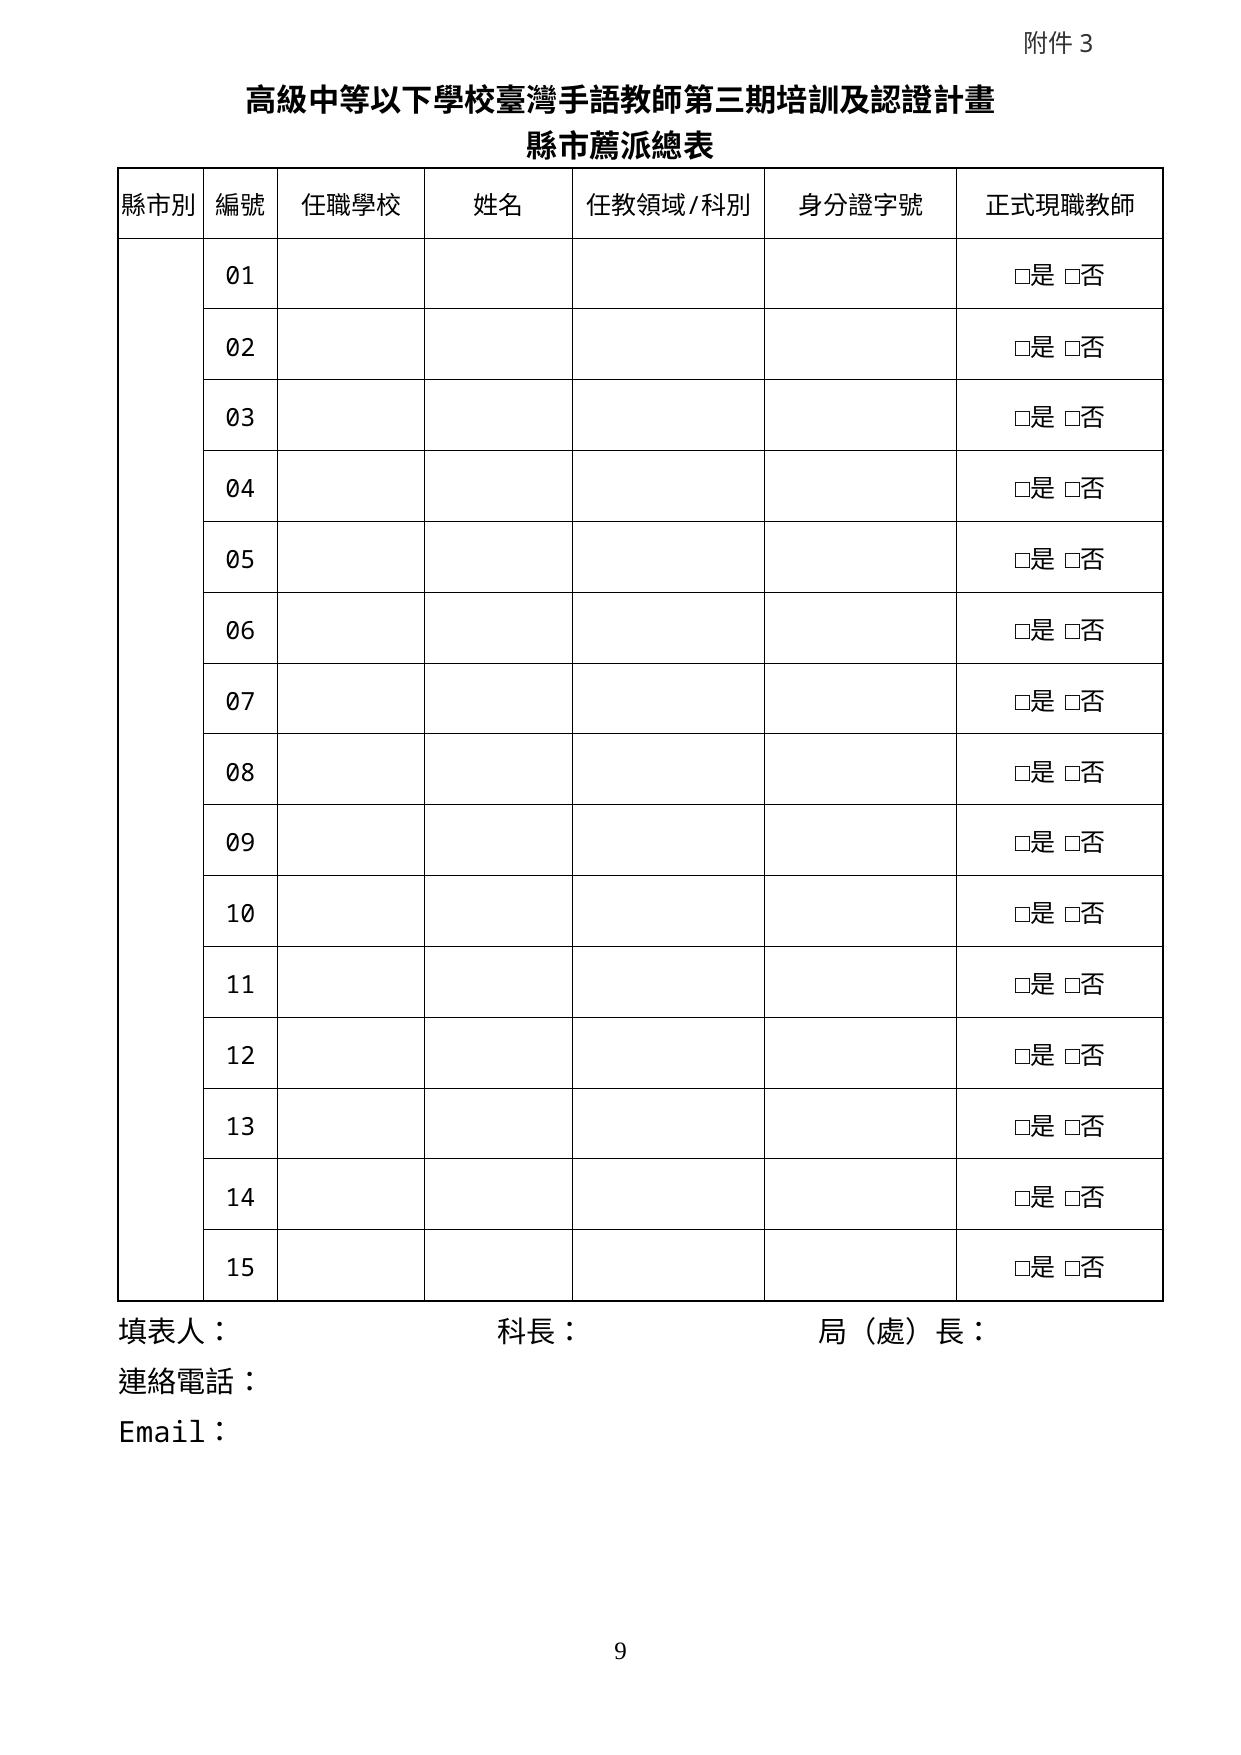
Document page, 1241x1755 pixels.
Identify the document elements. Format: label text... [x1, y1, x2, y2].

table_cell 07 [204, 664, 277, 733]
table_cell □是 □否 [957, 380, 1162, 450]
table_cell 10 [204, 876, 277, 946]
table_cell [425, 239, 572, 308]
table_cell □是 □否 [957, 1018, 1162, 1087]
table_cell 04 [204, 451, 277, 521]
table_cell [573, 947, 764, 1017]
table_header 任職學校 [278, 169, 424, 237]
table_cell [765, 522, 956, 592]
table_cell 01 [204, 239, 277, 308]
text 填表人： 科長： 局（處）長： [118, 1302, 1122, 1352]
table_cell [573, 451, 764, 521]
table_cell [278, 1159, 424, 1229]
table_cell 02 [204, 309, 277, 379]
table_cell [425, 309, 572, 379]
table_cell [765, 1159, 956, 1229]
table_cell [573, 1230, 764, 1300]
table_cell [765, 1230, 956, 1300]
table_cell [425, 1018, 572, 1087]
table_cell 09 [204, 805, 277, 875]
table_cell □是 □否 [957, 1159, 1162, 1229]
table_cell [573, 805, 764, 875]
table_cell [278, 522, 424, 592]
table_cell [425, 380, 572, 450]
table_cell 12 [204, 1018, 277, 1087]
table_cell [573, 522, 764, 592]
table_cell □是 □否 [957, 734, 1162, 804]
table_header 身分證字號 [765, 169, 956, 237]
table_cell [573, 1159, 764, 1229]
table_cell [425, 734, 572, 804]
table_cell [425, 664, 572, 733]
table_cell [765, 947, 956, 1017]
table_cell [765, 664, 956, 733]
table_cell [573, 1089, 764, 1158]
table_cell [425, 1089, 572, 1158]
table_cell [425, 1159, 572, 1229]
table_cell [278, 664, 424, 733]
table_cell [765, 309, 956, 379]
table_cell 08 [204, 734, 277, 804]
table_cell □是 □否 [957, 664, 1162, 733]
table_cell [278, 734, 424, 804]
table_cell 14 [204, 1159, 277, 1229]
table_cell [765, 805, 956, 875]
table_cell [573, 593, 764, 662]
table_cell [765, 1018, 956, 1087]
table_cell [278, 380, 424, 450]
text 高級中等以下學校臺灣手語教師第三期培訓及認證計畫 [118, 75, 1122, 121]
table_cell [765, 380, 956, 450]
table_cell □是 □否 [957, 876, 1162, 946]
table_cell □是 □否 [957, 1089, 1162, 1158]
table_cell □是 □否 [957, 451, 1162, 521]
table_cell [765, 239, 956, 308]
table_header 編號 [204, 169, 277, 237]
table_cell [573, 380, 764, 450]
table_cell □是 □否 [957, 1230, 1162, 1300]
table_cell [765, 451, 956, 521]
table_cell □是 □否 [957, 239, 1162, 308]
table_cell [278, 947, 424, 1017]
table_cell [573, 664, 764, 733]
text [1008, 15, 1023, 62]
table_cell [425, 1230, 572, 1300]
table_cell [278, 876, 424, 946]
table_cell [573, 734, 764, 804]
table_cell 03 [204, 380, 277, 450]
table_header 縣市別 [119, 169, 203, 237]
table_cell □是 □否 [957, 947, 1162, 1017]
table_cell [278, 1230, 424, 1300]
table_cell [425, 451, 572, 521]
table_cell [425, 947, 572, 1017]
table_cell [278, 451, 424, 521]
table_cell [278, 805, 424, 875]
table_cell [278, 593, 424, 662]
table_cell 11 [204, 947, 277, 1017]
table_cell [765, 1089, 956, 1158]
table_cell □是 □否 [957, 593, 1162, 662]
table_cell [278, 1089, 424, 1158]
text Email： [118, 1402, 1122, 1452]
table_header 正式現職教師 [957, 169, 1162, 237]
text 連絡電話： [118, 1352, 1122, 1402]
table_cell □是 □否 [957, 309, 1162, 379]
table_cell □是 □否 [957, 805, 1162, 875]
table_cell [573, 309, 764, 379]
table_cell [425, 876, 572, 946]
table_cell [765, 876, 956, 946]
table_cell 05 [204, 522, 277, 592]
text 縣市薦派總表 [118, 121, 1122, 167]
table_cell [765, 734, 956, 804]
table_cell 15 [204, 1230, 277, 1300]
table_cell [278, 1018, 424, 1087]
table_cell [425, 522, 572, 592]
table_cell [119, 239, 203, 1300]
table_cell [573, 876, 764, 946]
table_cell [425, 593, 572, 662]
table_cell 13 [204, 1089, 277, 1158]
table_cell □是 □否 [957, 522, 1162, 592]
table_cell [278, 239, 424, 308]
text 附件3 [1023, 15, 1126, 62]
table_cell [573, 239, 764, 308]
table_cell 06 [204, 593, 277, 662]
table_header 任教領域/科別 [573, 169, 764, 237]
table_cell [425, 805, 572, 875]
table_cell [765, 593, 956, 662]
table_cell [278, 309, 424, 379]
table_header 姓名 [425, 169, 572, 237]
table_cell [573, 1018, 764, 1087]
